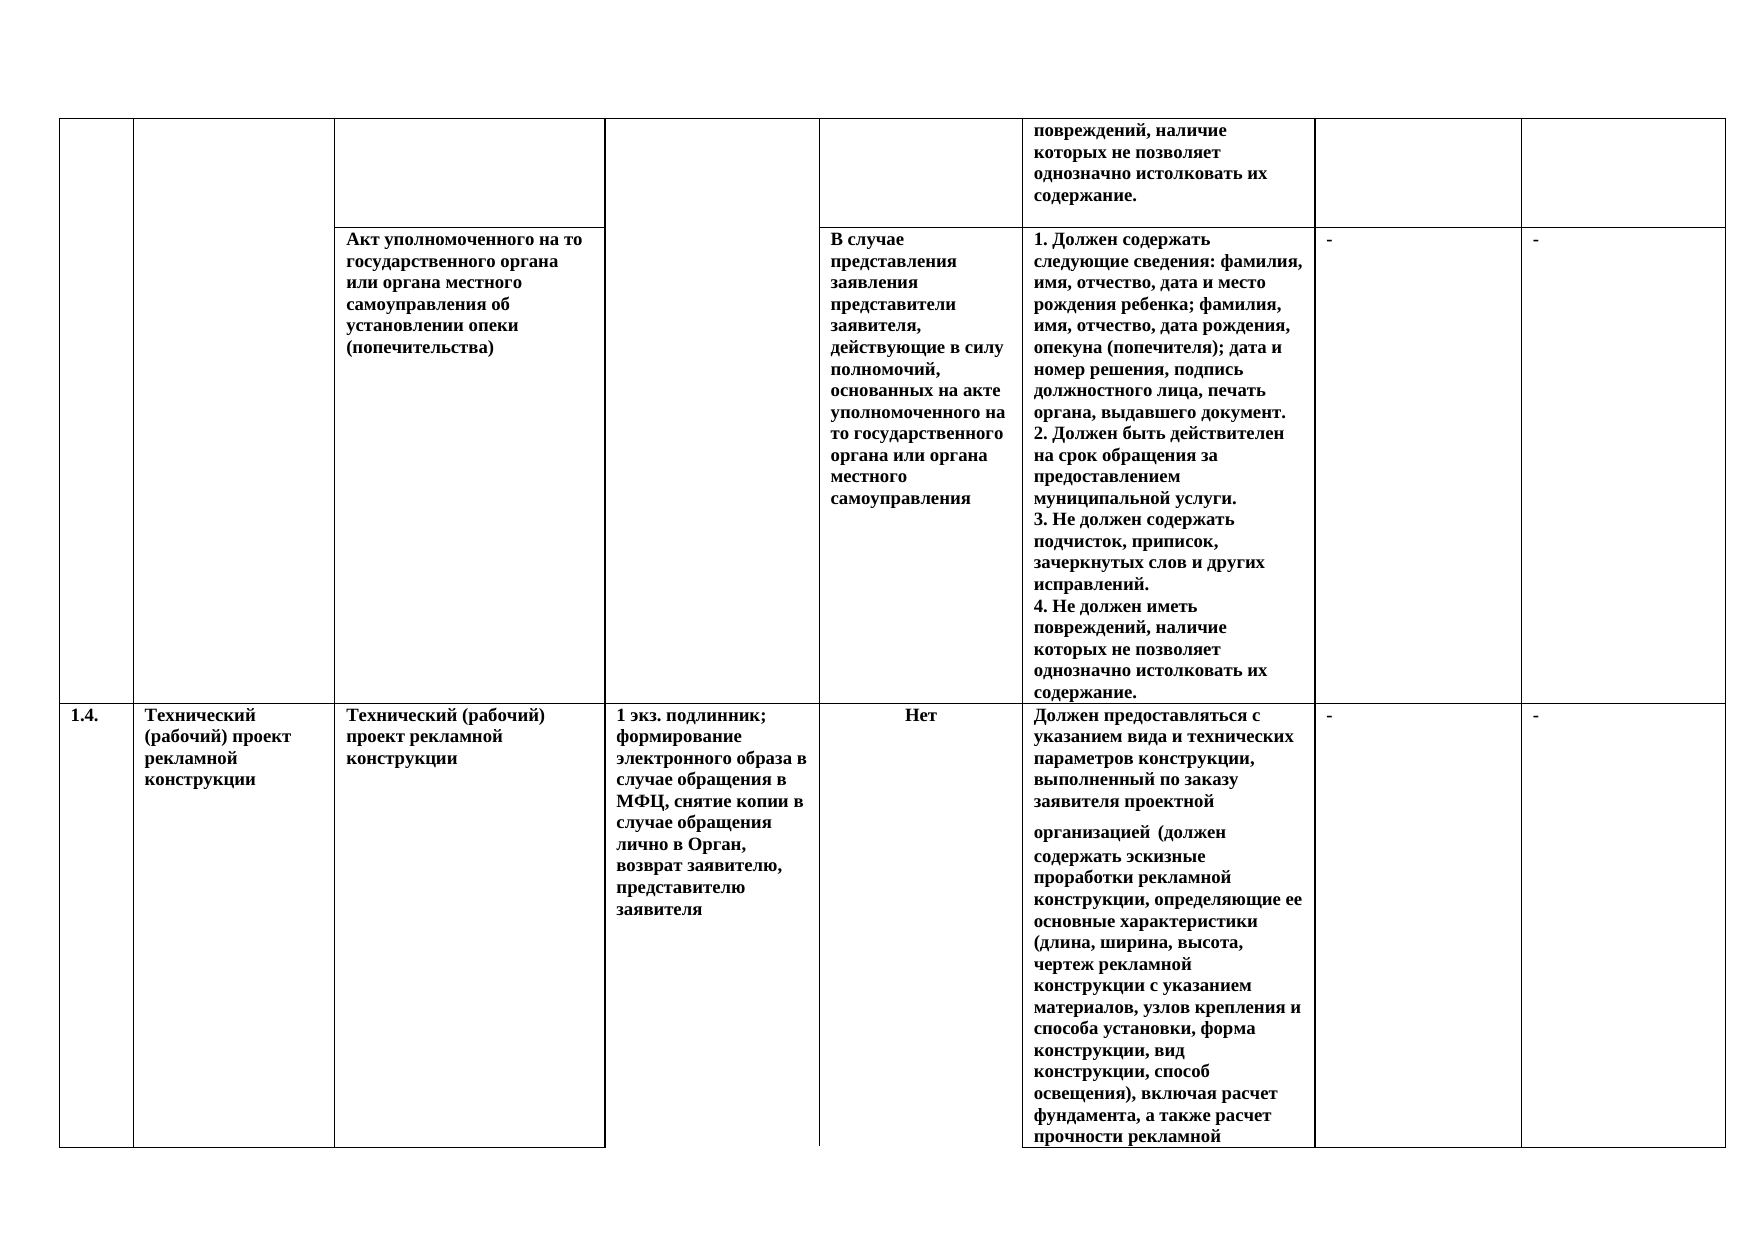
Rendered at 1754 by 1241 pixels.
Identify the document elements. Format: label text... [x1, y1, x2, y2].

table_cell - [1316, 119, 1521, 227]
table_cell [134, 119, 334, 702]
table_cell - [1316, 228, 1521, 702]
table_cell Технический (рабочий) проект рекламной конструкции [134, 704, 334, 1147]
table_cell - [1316, 704, 1521, 1147]
table_cell - [1522, 119, 1725, 227]
table_cell - [1522, 704, 1725, 1147]
table_cell [820, 119, 1022, 227]
table_cell 1 экз. подлинник; формирование электронного образа в случае обращения в МФЦ, снятие копии в случае обращения лично в Орган, возврат заявителю, представителю заявителя [606, 704, 819, 1147]
table_cell [606, 119, 819, 702]
table_cell 1.4. [60, 704, 133, 1147]
table_cell повреждений, наличие которых не позволяет однозначно истолковать их содержание. [1023, 119, 1314, 227]
table_cell [60, 119, 133, 702]
table_cell В случае представления заявления представители заявителя, действующие в силу полномочий, основанных на акте уполномоченного на то государственного органа или органа местного самоуправления [820, 228, 1022, 702]
table_cell Нет [819, 704, 1022, 1147]
table_cell Акт уполномоченного на то государственного органа или органа местного самоуправления об установлении опеки (попечительства) [335, 228, 604, 702]
table_cell Должен предоставляться с указанием вида и технических параметров конструкции, выполненный по заказу заявителя проектной организацией (должен содержать эскизные проработки рекламной конструкции, определяющие ее основные характеристики (длина, ширина, высота, чертеж рекламной конструкции с указанием материалов, узлов крепления и способа установки, форма конструкции, вид конструкции, способ освещения), включая расчет фундамента, а также расчет прочности рекламной [1023, 704, 1314, 1147]
table_cell - [1522, 228, 1725, 702]
table_cell 1. Должен содержать следующие сведения: фамилия, имя, отчество, дата и место рождения ребенка; фамилия, имя, отчество, дата рождения, опекуна (попечителя); дата и номер решения, подпись должностного лица, печать органа, выдавшего документ. 2. Должен быть действителен на срок обращения за предоставлением муниципальной услуги. 3. Не должен содержать подчисток, приписок, зачеркнутых слов и других исправлений. 4. Не должен иметь повреждений, наличие которых не позволяет однозначно истолковать их содержание. [1023, 228, 1314, 702]
table_cell [335, 119, 604, 227]
table_cell Технический (рабочий) проект рекламной конструкции [335, 704, 604, 1147]
